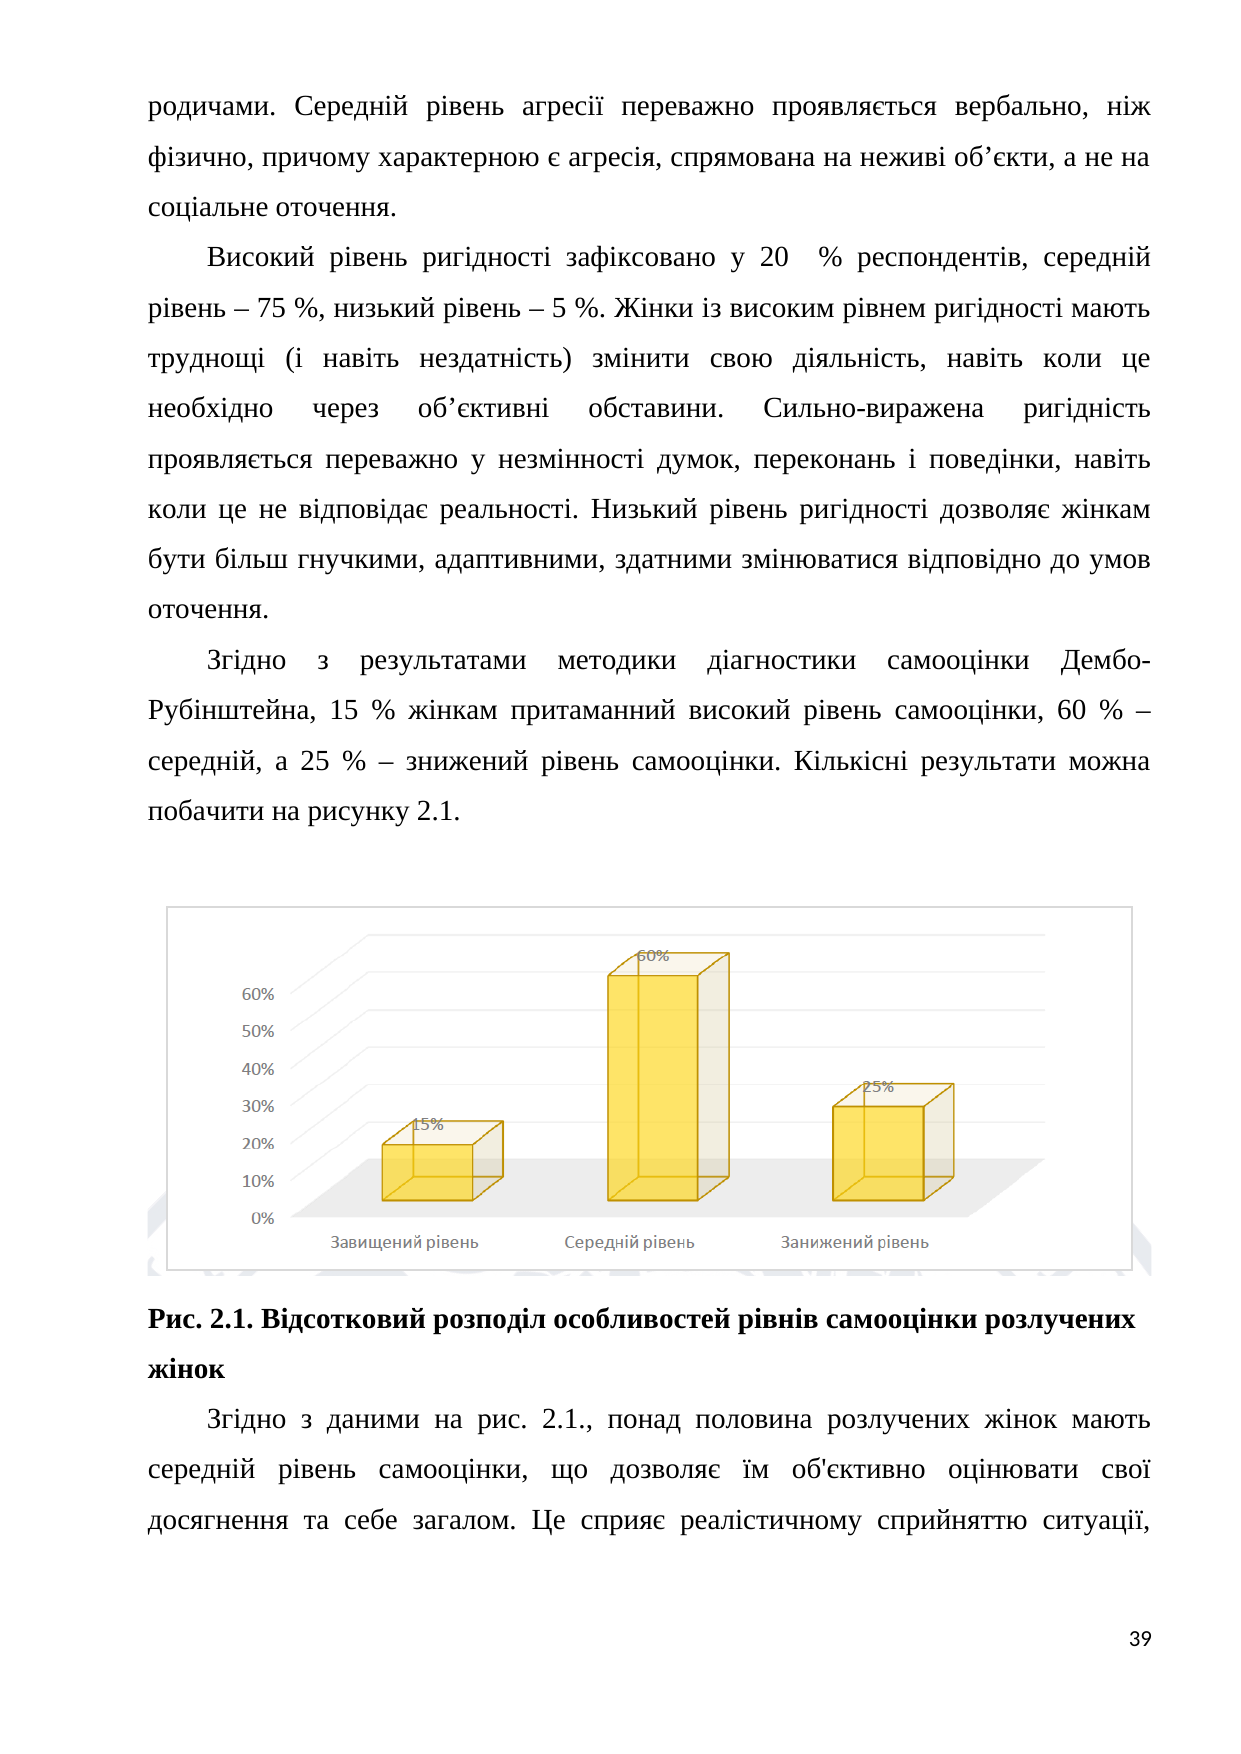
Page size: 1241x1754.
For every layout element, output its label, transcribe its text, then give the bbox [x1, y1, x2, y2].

text Високий рівень ригідності зафіксовано у 20 % респондентів, середній рівень – 75 %, низький рівень – 5 %. Жінки із високим рівнем ригідності мають труднощі (і навіть нездатність) змінити свою діяльність, навіть коли це необхідно через об’єктивні обставини. Сильно-виражена ригідність проявляється переважно у незмінності думок, переконань і поведінки, навіть коли це не відповідає реальності. Низький рівень ригідності дозволяє жінкам бути більш гнучкими, адаптивними, здатними змінюватися відповідно до умов оточення. [148, 239, 1152, 625]
text Згідно з даними на рис. 2.1., понад половина розлучених жінок мають середній рівень самооцінки, що дозволяє їм об'єктивно оцінювати свої досягнення та себе загалом. Це сприяє реалістичному сприйняттю ситуації, [148, 1401, 1152, 1536]
text Згідно з результатами методики діагностики самооцінки Дембо-Рубінштейна, 15 % жінкам притаманний високий рівень самооцінки, 60 % – середній, а 25 % – знижений рівень самооцінки. Кількісні результати можна побачити на рисунку 2.1. [148, 642, 1152, 826]
text Рис. 2.1. Відсотковий розподіл особливостей рівнів самооцінки розлучених жінок [148, 1301, 1152, 1384]
text родичами. Середній рівень агресії переважно проявляється вербально, ніж фізично, причому характерною є агресія, спрямована на неживі об’єкти, а не на соціальне оточення. [148, 88, 1152, 223]
